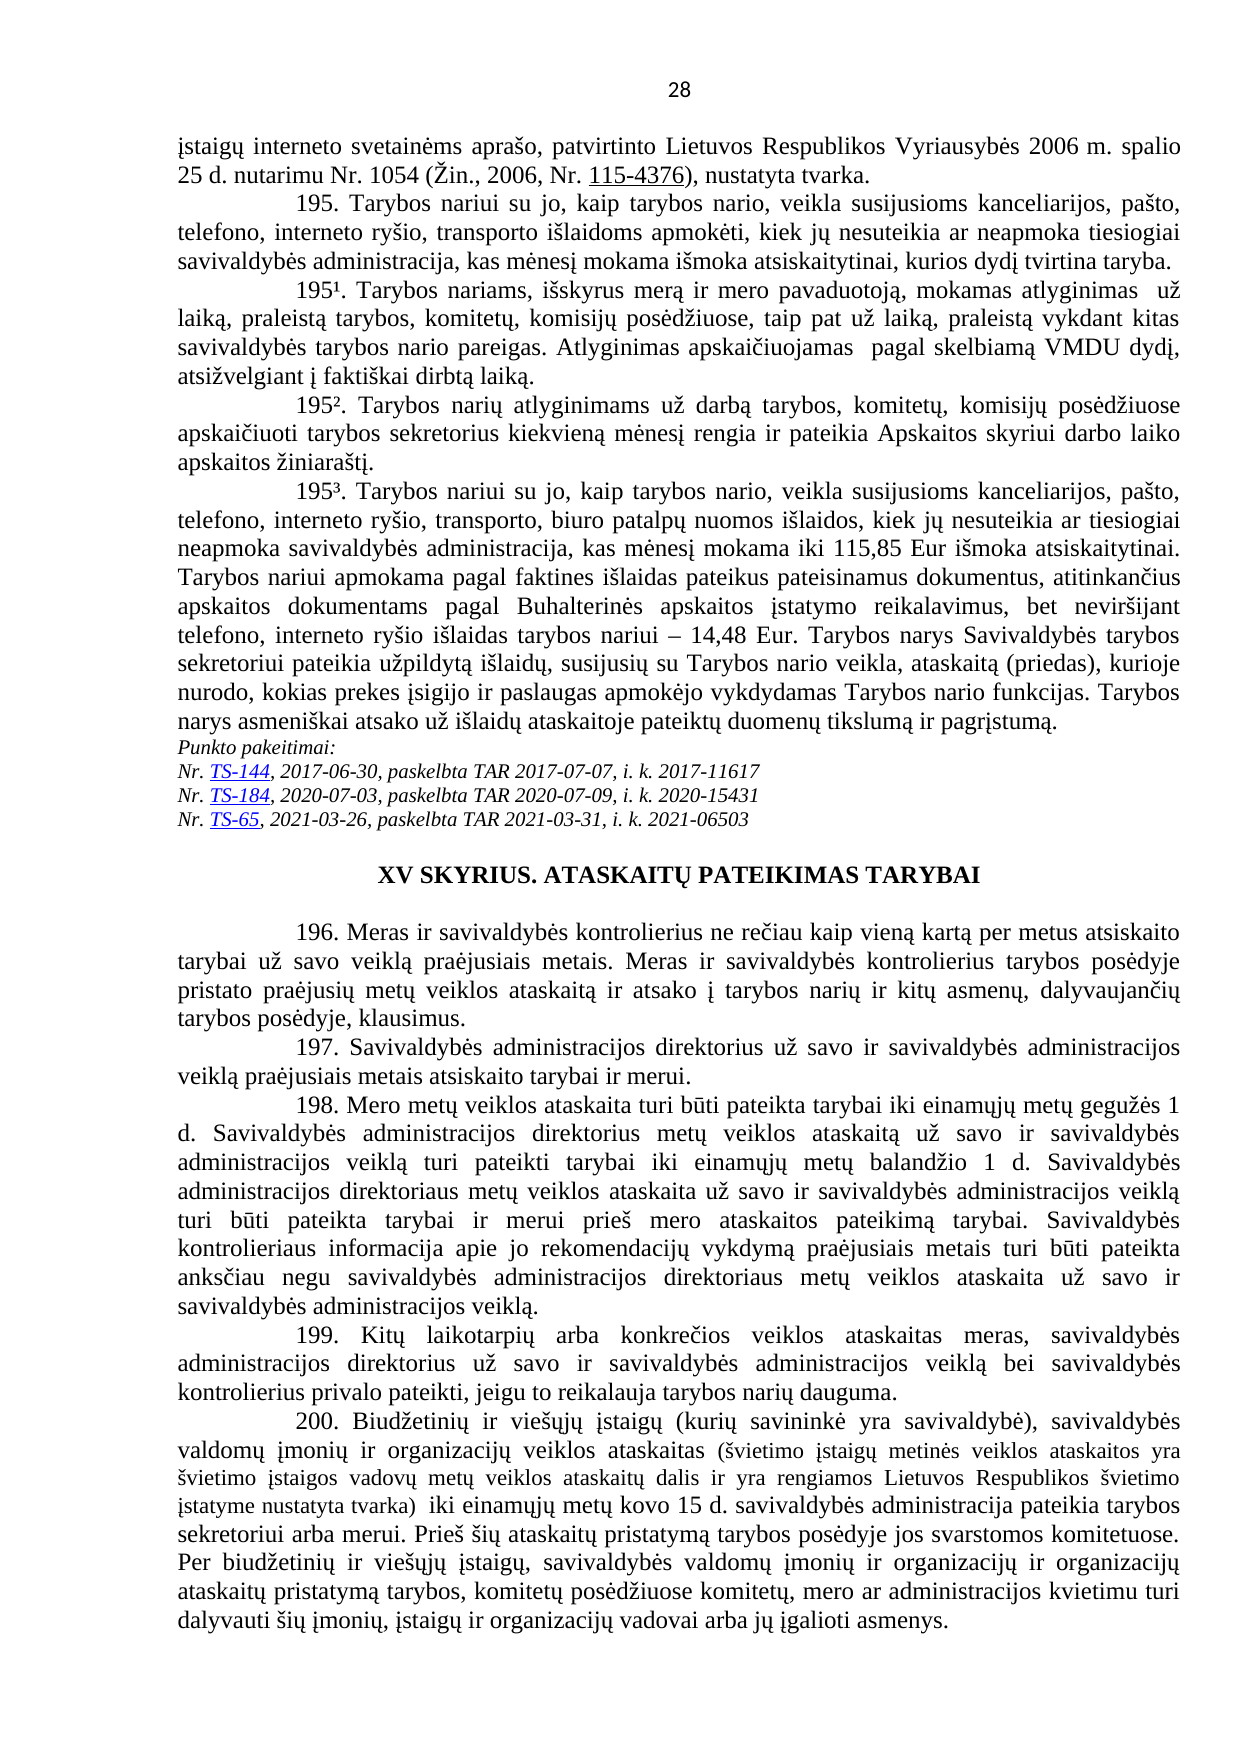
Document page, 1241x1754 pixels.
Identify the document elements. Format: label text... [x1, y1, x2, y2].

text Nr. TS-65, 2021-03-26, paskelbta TAR 2021-03-31, i. k. 2021-06503 [177, 807, 1181, 831]
text įstaigų interneto svetainėms aprašo, patvirtinto Lietuvos Respublikos Vyriausybės 2006 m. spalio 25 d. nutarimu Nr. 1054 (Žin., 2006, Nr. 115-4376), nustatyta tvarka. [177, 131, 1181, 188]
text Punkto pakeitimai: [177, 735, 1181, 759]
text 197. Savivaldybės administracijos direktorius už savo ir savivaldybės administracijos veiklą praėjusiais metais atsiskaito tarybai ir merui. [177, 1032, 1181, 1090]
text 199. Kitų laikotarpių arba konkrečios veiklos ataskaitas meras, savivaldybės administracijos direktorius už savo ir savivaldybės administracijos veiklą bei savivaldybės kontrolierius privalo pateikti, jeigu to reikalauja tarybos narių dauguma. [177, 1320, 1181, 1406]
text 196. Meras ir savivaldybės kontrolierius ne rečiau kaip vieną kartą per metus atsiskaito tarybai už savo veiklą praėjusiais metais. Meras ir savivaldybės kontrolierius tarybos posėdyje pristato praėjusių metų veiklos ataskaitą ir atsako į tarybos narių ir kitų asmenų, dalyvaujančių tarybos posėdyje, klausimus. [177, 917, 1181, 1032]
text 200. Biudžetinių ir viešųjų įstaigų (kurių savininkė yra savivaldybė), savivaldybės valdomų įmonių ir organizacijų veiklos ataskaitas (švietimo įstaigų metinės veiklos ataskaitos yra švietimo įstaigos vadovų metų veiklos ataskaitų dalis ir yra rengiamos Lietuvos Respublikos švietimo įstatyme nustatyta tvarka) iki einamųjų metų kovo 15 d. savivaldybės administracija pateikia tarybos sekretoriui arba merui. Prieš šių ataskaitų pristatymą tarybos posėdyje jos svarstomos komitetuose. Per biudžetinių ir viešųjų įstaigų, savivaldybės valdomų įmonių ir organizacijų ir organizacijų ataskaitų pristatymą tarybos, komitetų posėdžiuose komitetų, mero ar administracijos kvietimu turi dalyvauti šių įmonių, įstaigų ir organizacijų vadovai arba jų įgalioti asmenys. [177, 1406, 1181, 1634]
text Nr. TS-184, 2020-07-03, paskelbta TAR 2020-07-09, i. k. 2020-15431 [177, 783, 1181, 807]
text XV SKYRIUS. ATASKAITŲ PATEIKIMAS TARYBAI [177, 860, 1181, 888]
text 195. Tarybos nariui su jo, kaip tarybos nario, veikla susijusioms kanceliarijos, pašto, telefono, interneto ryšio, transporto išlaidoms apmokėti, kiek jų nesuteikia ar neapmoka tiesiogiai savivaldybės administracija, kas mėnesį mokama išmoka atsiskaitytinai, kurios dydį tvirtina taryba. [177, 188, 1181, 275]
text 195³. Tarybos nariui su jo, kaip tarybos nario, veikla susijusioms kanceliarijos, pašto, telefono, interneto ryšio, transporto, biuro patalpų nuomos išlaidos, kiek jų nesuteikia ar tiesiogiai neapmoka savivaldybės administracija, kas mėnesį mokama iki 115,85 Eur išmoka atsiskaitytinai. Tarybos nariui apmokama pagal faktines išlaidas pateikus pateisinamus dokumentus, atitinkančius apskaitos dokumentams pagal Buhalterinės apskaitos įstatymo reikalavimus, bet neviršijant telefono, interneto ryšio išlaidas tarybos nariui – 14,48 Eur. Tarybos narys Savivaldybės tarybos sekretoriui pateikia užpildytą išlaidų, susijusių su Tarybos nario veikla, ataskaitą (priedas), kurioje nurodo, kokias prekes įsigijo ir paslaugas apmokėjo vykdydamas Tarybos nario funkcijas. Tarybos narys asmeniškai atsako už išlaidų ataskaitoje pateiktų duomenų tikslumą ir pagrįstumą. [177, 476, 1181, 735]
text 195¹. Tarybos nariams, išskyrus merą ir mero pavaduotoją, mokamas atlyginimas už laiką, praleistą tarybos, komitetų, komisijų posėdžiuose, taip pat už laiką, praleistą vykdant kitas savivaldybės tarybos nario pareigas. Atlyginimas apskaičiuojamas pagal skelbiamą VMDU dydį, atsižvelgiant į faktiškai dirbtą laiką. [177, 275, 1181, 390]
text 195². Tarybos narių atlyginimams už darbą tarybos, komitetų, komisijų posėdžiuose apskaičiuoti tarybos sekretorius kiekvieną mėnesį rengia ir pateikia Apskaitos skyriui darbo laiko apskaitos žiniaraštį. [177, 390, 1181, 476]
text 198. Mero metų veiklos ataskaita turi būti pateikta tarybai iki einamųjų metų gegužės 1 d. Savivaldybės administracijos direktorius metų veiklos ataskaitą už savo ir savivaldybės administracijos veiklą turi pateikti tarybai iki einamųjų metų balandžio 1 d. Savivaldybės administracijos direktoriaus metų veiklos ataskaita už savo ir savivaldybės administracijos veiklą turi būti pateikta tarybai ir merui prieš mero ataskaitos pateikimą tarybai. Savivaldybės kontrolieriaus informacija apie jo rekomendacijų vykdymą praėjusiais metais turi būti pateikta anksčiau negu savivaldybės administracijos direktoriaus metų veiklos ataskaita už savo ir savivaldybės administracijos veiklą. [177, 1090, 1181, 1320]
text Nr. TS-144, 2017-06-30, paskelbta TAR 2017-07-07, i. k. 2017-11617 [177, 759, 1181, 783]
